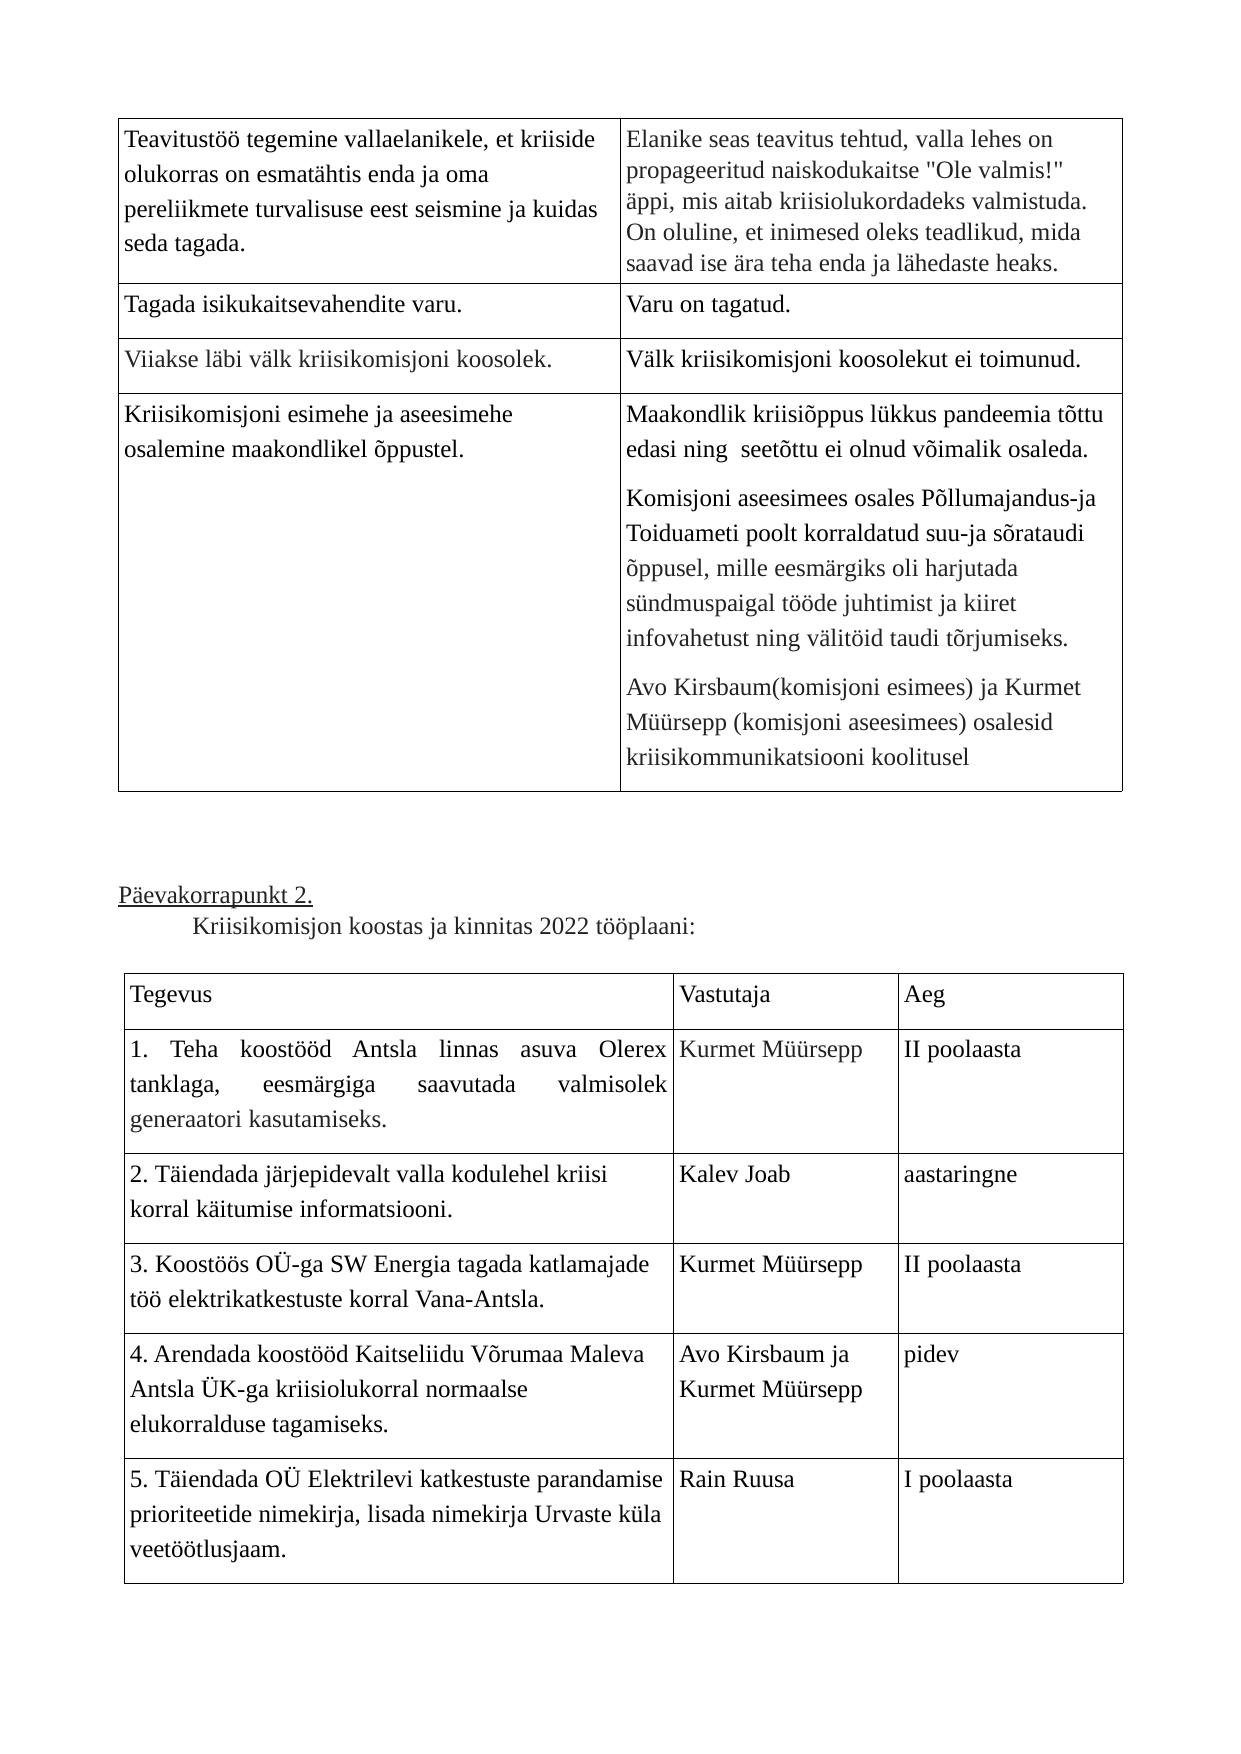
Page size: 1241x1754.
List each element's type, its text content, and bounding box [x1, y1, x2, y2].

table_cell Avo Kirsbaum ja Kurmet Müürsepp [674, 1334, 898, 1458]
table_cell II poolaasta [899, 1244, 1123, 1333]
table_cell I poolaasta [899, 1459, 1123, 1583]
table_cell Teavitustöö tegemine vallaelanikele, et kriiside olukorras on esmatähtis enda ja oma pereliikmete turvalisuse eest seismine ja kuidas seda tagada. [119, 119, 620, 283]
table_cell Rain Ruusa [674, 1459, 898, 1583]
text Päevakorrapunkt 2. [118, 880, 1122, 909]
table_header Vastutaja [674, 974, 898, 1028]
table_cell pidev [899, 1334, 1123, 1458]
table_cell 1. Teha koostööd Antsla linnas asuva Olerex tanklaga, eesmärgiga saavutada valmisolek generaatori kasutamiseks. [125, 1030, 673, 1153]
table_header Aeg [899, 974, 1123, 1028]
table_cell Välk kriisikomisjoni koosolekut ei toimunud. [621, 339, 1122, 393]
table_cell 2. Täiendada järjepidevalt valla kodulehel kriisi korral käitumise informatsiooni. [125, 1154, 673, 1243]
table_cell Elanike seas teavitus tehtud, valla lehes on propageeritud naiskodukaitse "Ole valmis!" äppi, mis aitab kriisiolukordadeks valmistuda. On oluline, et inimesed oleks teadlikud, mida saavad ise ära teha enda ja lähedaste heaks. [621, 119, 1122, 283]
table_cell Kurmet Müürsepp [674, 1244, 898, 1333]
table_cell Kurmet Müürsepp [674, 1030, 898, 1153]
table_cell aastaringne [899, 1154, 1123, 1243]
table_cell Viiakse läbi välk kriisikomisjoni koosolek. [119, 339, 620, 393]
text Kriisikomisjon koostas ja kinnitas 2022 tööplaani: [118, 911, 1122, 940]
table_cell Kalev Joab [674, 1154, 898, 1243]
table_cell Varu on tagatud. [621, 284, 1122, 338]
table_cell 3. Koostöös OÜ-ga SW Energia tagada katlamajade töö elektrikatkestuste korral Vana-Antsla. [125, 1244, 673, 1333]
table_cell II poolaasta [899, 1030, 1123, 1153]
table_cell 5. Täiendada OÜ Elektrilevi katkestuste parandamise prioriteetide nimekirja, lisada nimekirja Urvaste küla veetöötlusjaam. [125, 1459, 673, 1583]
table_cell Kriisikomisjoni esimehe ja aseesimehe osalemine maakondlikel õppustel. [119, 394, 620, 791]
table_cell Maakondlik kriisiõppus lükkus pandeemia tõttu edasi ning seetõttu ei olnud võimalik osaleda. Komisjoni aseesimees osales Põllumajandus-ja Toiduameti poolt korraldatud suu-ja sõrataudi õppusel, mille eesmärgiks oli harjutada sündmuspaigal tööde juhtimist ja kiiret infovahetust ning välitöid taudi tõrjumiseks. Avo Kirsbaum(komisjoni esimees) ja Kurmet Müürsepp (komisjoni aseesimees) osalesid kriisikommunikatsiooni koolitusel [621, 394, 1122, 791]
table_header Tegevus [125, 974, 673, 1028]
table_cell Tagada isikukaitsevahendite varu. [119, 284, 620, 338]
table_cell 4. Arendada koostööd Kaitseliidu Võrumaa Maleva Antsla ÜK-ga kriisiolukorral normaalse elukorralduse tagamiseks. [125, 1334, 673, 1458]
